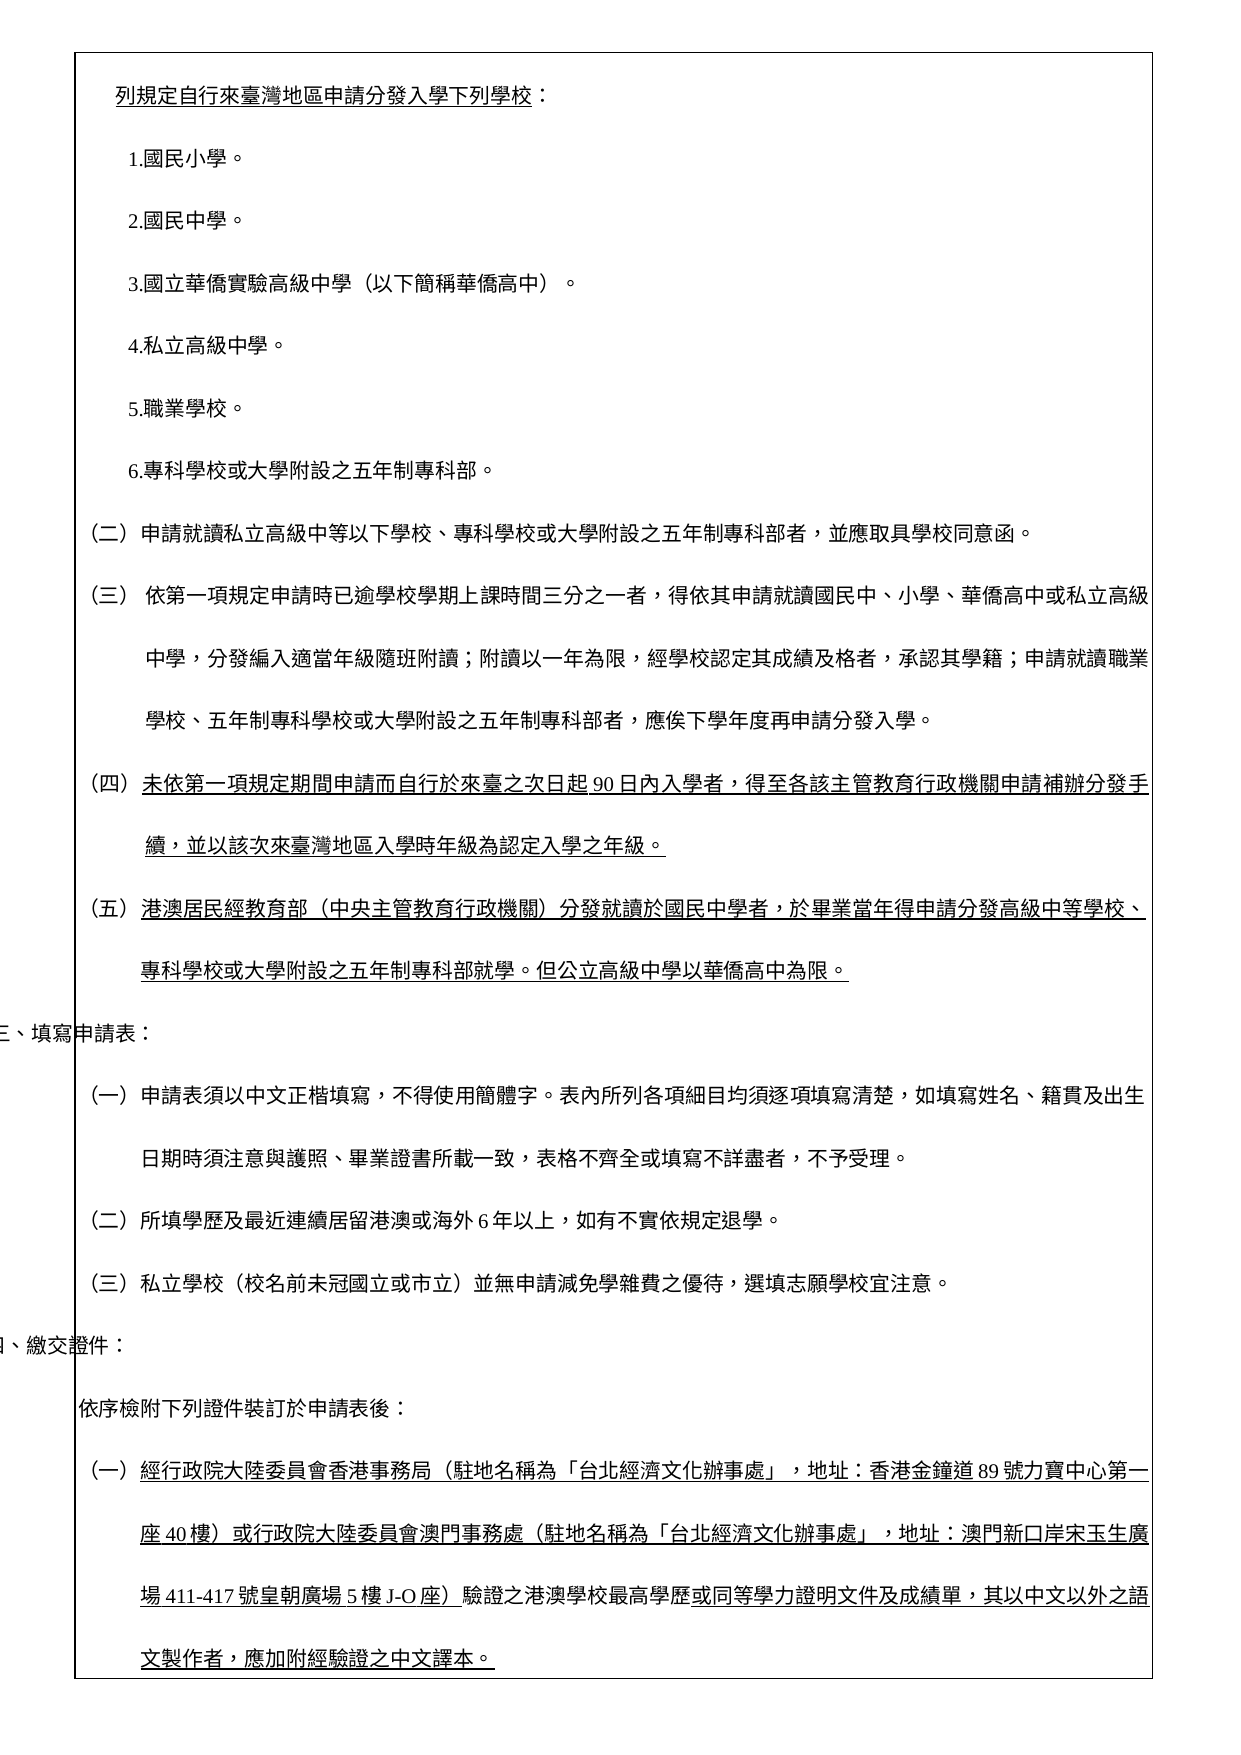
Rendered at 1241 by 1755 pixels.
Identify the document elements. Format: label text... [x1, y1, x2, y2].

table_header 注意事項： 一、申請資格 （一）基本條件： 香港或澳門（以下簡稱港澳）居民，最近連續居留港澳或海外6年以上，並有港澳永久居留資格證件者，得申請來臺灣地區就學。至最近連續居留港澳6年期間之計算，凡自行來臺灣地區申請分發入學者，係以計算至距申請當時最近之來臺灣地區之日為準往前回溯推算6年；凡自行在臺灣地區入學申請補辦分發手續者，以計算至距自行入學時最近之來臺灣地區之日為準。 註一：所稱「臺灣地區」係指臺灣、澎湖、金門、馬祖及政府統治權所及之其他地區。 註二：所稱「連續居留」係指「每曆年(1月1日至12月31日)在臺灣地區停留期間不得逾120日，否則視為連續居留中斷。」連續居留港澳或海外採計期間之起迄年度非屬完整曆年者，以各該年度之採計期間內有無在臺停留逾120日予以認定。 註三：申請人如符合下列情形之一者，不以連續居留中斷論；其在臺停留期間不計入連續居留期間計算（也就是港澳連續居留時間須往前推算）。請於申請時檢附證明文件一併繳交，以利審核。 1.在臺灣地區接受兵役徵召服役。 2.交換學生，其交換期間合計未滿二年。 3.參加臺灣地區大專校院附設華語文教學機構之研習課程，其研習期間合計未滿二年。 4.懷胎七個月以上或生產、流產後未滿二個月。 5.罹患疾病而強制其出境有生命危險之虞。 6.在臺灣地區設有戶籍之配偶、直系血親、三親等內之旁系血親、二親等內之姻親在臺灣地區患重病或受重傷而住院或死亡。 7.遭遇天災或其他不可避免之事變。 因前項第一項第四款至第七款事由在臺灣地區停留者，其跨年連續在臺灣地區停留不得滿一年，合計不得逾二次。 （二）在臺原有戶籍，所持中華民國護照蓋有「尚未履行兵役義務」戳記者，不得申請。 二、申請就讀學校 （一）港澳居民在臺灣地區已達就學年齡並具有合法居留身分，符合上述申請資格者，得於來臺之次日起90日內依下列規定自行來臺灣地區申請分發入學下列學校： 1.國民小學。 2.國民中學。 3.國立華僑實驗高級中學（以下簡稱華僑高中）。 4.私立高級中學。 5.職業學校。 6.專科學校或大學附設之五年制專科部。 （二）申請就讀私立高級中等以下學校、專科學校或大學附設之五年制專科部者，並應取具學校同意函。 （三） 依第一項規定申請時已逾學校學期上課時間三分之一者，得依其申請就讀國民中、小學、華僑高中或私立高級中學，分發編入適當年級隨班附讀；附讀以一年為限，經學校認定其成績及格者，承認其學籍；申請就讀職業學校、五年制專科學校或大學附設之五年制專科部者，應俟下學年度再申請分發入學。 （四）未依第一項規定期間申請而自行於來臺之次日起90日內入學者，得至各該主管教育行政機關申請補辦分發手續，並以該次來臺灣地區入學時年級為認定入學之年級。 （五）港澳居民經教育部（中央主管教育行政機關）分發就讀於國民中學者，於畢業當年得申請分發高級中等學校、專科學校或大學附設之五年制專科部就學。但公立高級中學以華僑高中為限。 三、填寫申請表： （一）申請表須以中文正楷填寫，不得使用簡體字。表內所列各項細目均須逐項填寫清楚，如填寫姓名、籍貫及出生日期時須注意與護照、畢業證書所載一致，表格不齊全或填寫不詳盡者，不予受理。 （二）所填學歷及最近連續居留港澳或海外6年以上，如有不實依規定退學。 （三）私立學校（校名前未冠國立或市立）並無申請減免學雜費之優待，選填志願學校宜注意。 四、繳交證件： 依序檢附下列證件裝訂於申請表後： （一）經行政院大陸委員會香港事務局（駐地名稱為「台北經濟文化辦事處」，地址：香港金鐘道89號力寶中心第一座40樓）或行政院大陸委員會澳門事務處（駐地名稱為「台北經濟文化辦事處」，地址：澳門新口岸宋玉生廣場411-417號皇朝廣場5樓J-O座）驗證之港澳學校最高學歷或同等學力證明文件及成績單，其以中文以外之語文製作者，應加附經驗證之中文譯本。 （二）港澳護照或永久居留資格證件。 （三）在港澳或海外連續居留滿6年以上之原始證明文件。 （四）中華民國臺灣地區居留證之影印本或最近6個月內之戶籍謄本。 [76, 53, 1152, 1678]
